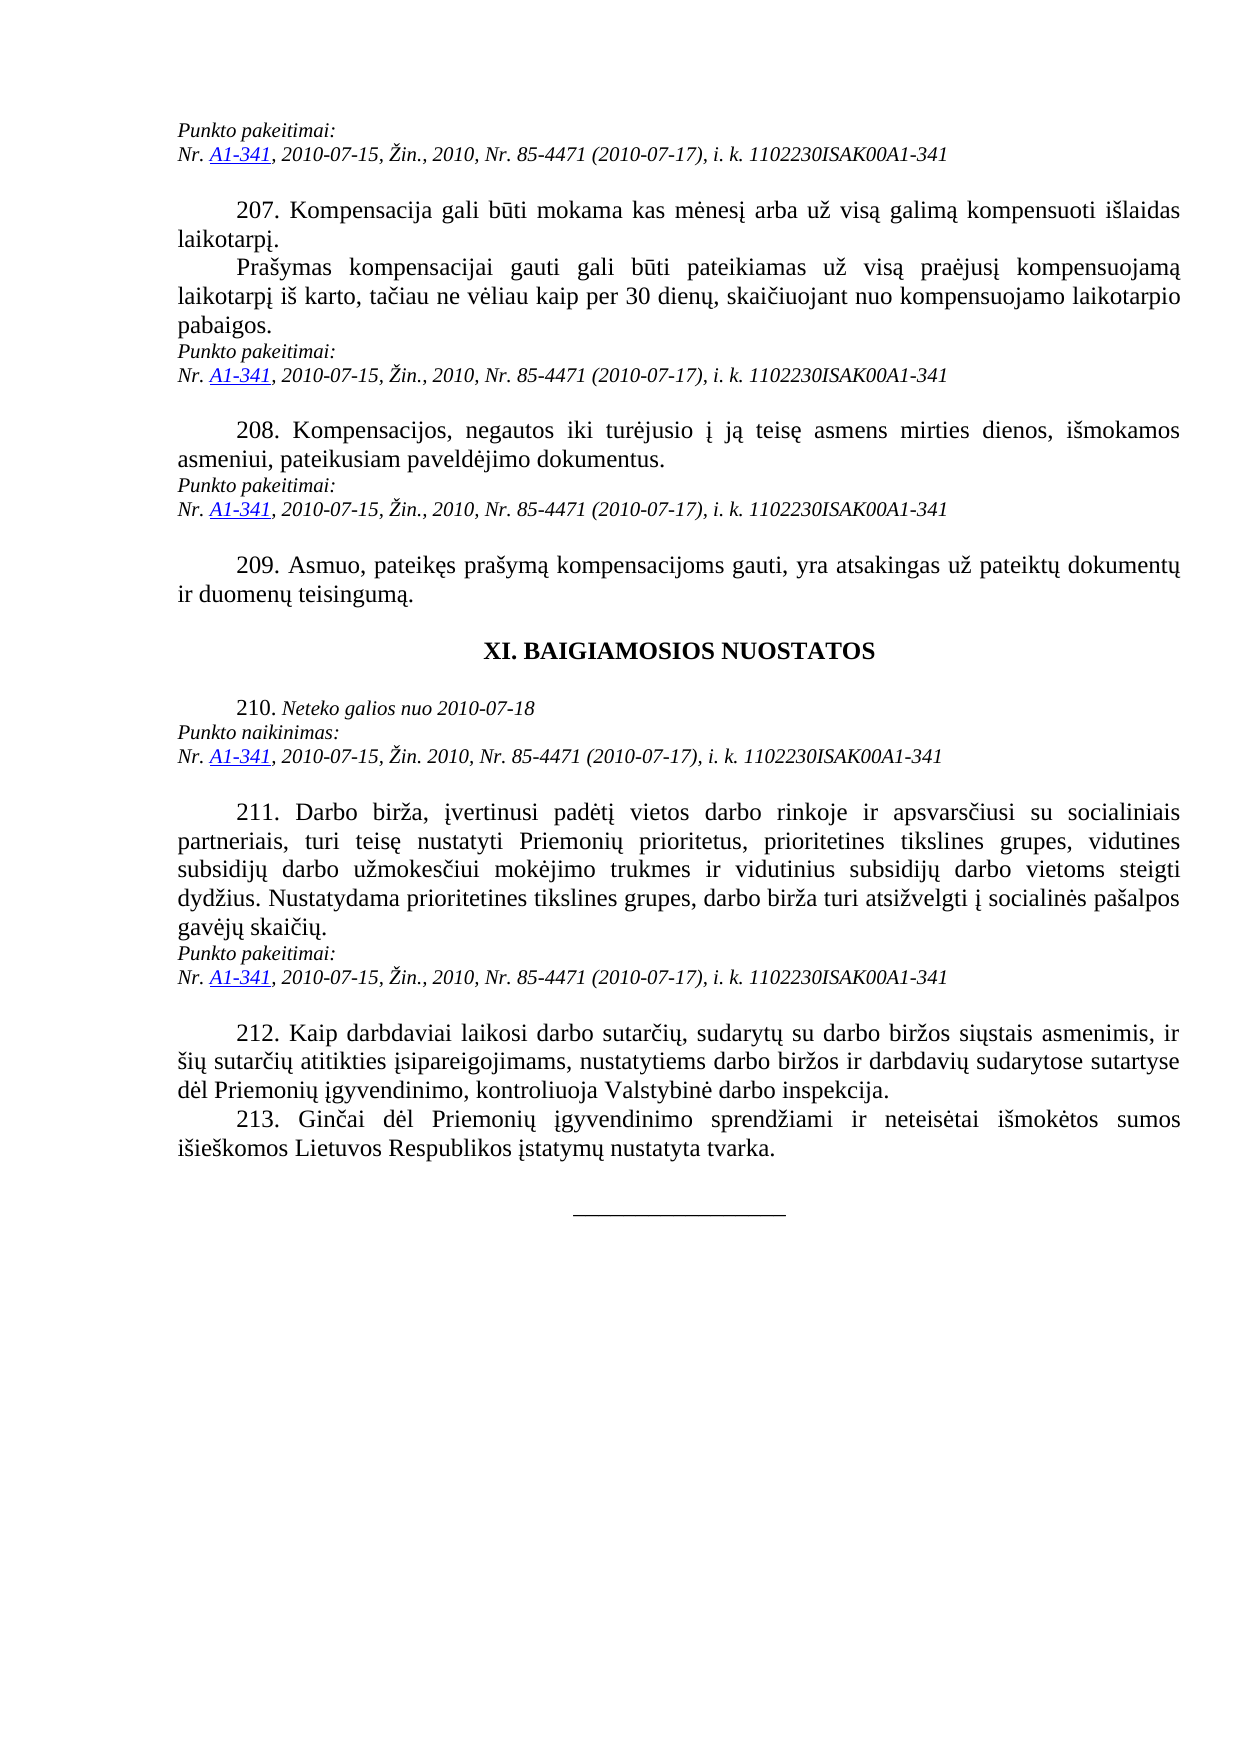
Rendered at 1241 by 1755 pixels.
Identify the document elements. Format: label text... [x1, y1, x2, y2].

text XI. BAIGIAMOSIOS NUOSTATOS [177, 636, 1181, 665]
text Nr. A1-341, 2010-07-15, Žin., 2010, Nr. 85-4471 (2010-07-17), i. k. 1102230ISAK00A1-341 [177, 965, 1181, 989]
text 212. Kaip darbdaviai laikosi darbo sutarčių, sudarytų su darbo biržos siųstais asmenimis, ir šių sutarčių atitikties įsipareigojimams, nustatytiems darbo biržos ir darbdavių sudarytose sutartyse dėl Priemonių įgyvendinimo, kontroliuoja Valstybinė darbo inspekcija. [177, 1018, 1181, 1104]
text Nr. A1-341, 2010-07-15, Žin., 2010, Nr. 85-4471 (2010-07-17), i. k. 1102230ISAK00A1-341 [177, 497, 1181, 521]
text Nr. A1-341, 2010-07-15, Žin. 2010, Nr. 85-4471 (2010-07-17), i. k. 1102230ISAK00A1-341 [177, 744, 1181, 768]
text Nr. A1-341, 2010-07-15, Žin., 2010, Nr. 85-4471 (2010-07-17), i. k. 1102230ISAK00A1-341 [177, 363, 1181, 387]
text 210. Neteko galios nuo 2010-07-18 [177, 694, 1181, 720]
text Prašymas kompensacijai gauti gali būti pateikiamas už visą praėjusį kompensuojamą laikotarpį iš karto, tačiau ne vėliau kaip per 30 dienų, skaičiuojant nuo kompensuojamo laikotarpio pabaigos. [177, 252, 1181, 339]
text 209. Asmuo, pateikęs prašymą kompensacijoms gauti, yra atsakingas už pateiktų dokumentų ir duomenų teisingumą. [177, 550, 1181, 607]
text 211. Darbo birža, įvertinusi padėtį vietos darbo rinkoje ir apsvarsčiusi su socialiniais partneriais, turi teisę nustatyti Priemonių prioritetus, prioritetines tikslines grupes, vidutines subsidijų darbo užmokesčiui mokėjimo trukmes ir vidutinius subsidijų darbo vietoms steigti dydžius. Nustatydama prioritetines tikslines grupes, darbo birža turi atsižvelgti į socialinės pašalpos gavėjų skaičių. [177, 797, 1181, 941]
text Punkto pakeitimai: [177, 118, 1181, 142]
text Punkto pakeitimai: [177, 473, 1181, 497]
text Nr. A1-341, 2010-07-15, Žin., 2010, Nr. 85-4471 (2010-07-17), i. k. 1102230ISAK00A1-341 [177, 142, 1181, 166]
text Punkto naikinimas: [177, 720, 1181, 744]
text Punkto pakeitimai: [177, 339, 1181, 363]
text 213. Ginčai dėl Priemonių įgyvendinimo sprendžiami ir neteisėtai išmokėtos sumos išieškomos Lietuvos Respublikos įstatymų nustatyta tvarka. [177, 1104, 1181, 1161]
text 207. Kompensacija gali būti mokama kas mėnesį arba už visą galimą kompensuoti išlaidas laikotarpį. [177, 195, 1181, 252]
text _________________ [177, 1190, 1181, 1219]
text 208. Kompensacijos, negautos iki turėjusio į ją teisę asmens mirties dienos, išmokamos asmeniui, pateikusiam paveldėjimo dokumentus. [177, 416, 1181, 473]
text Punkto pakeitimai: [177, 941, 1181, 965]
